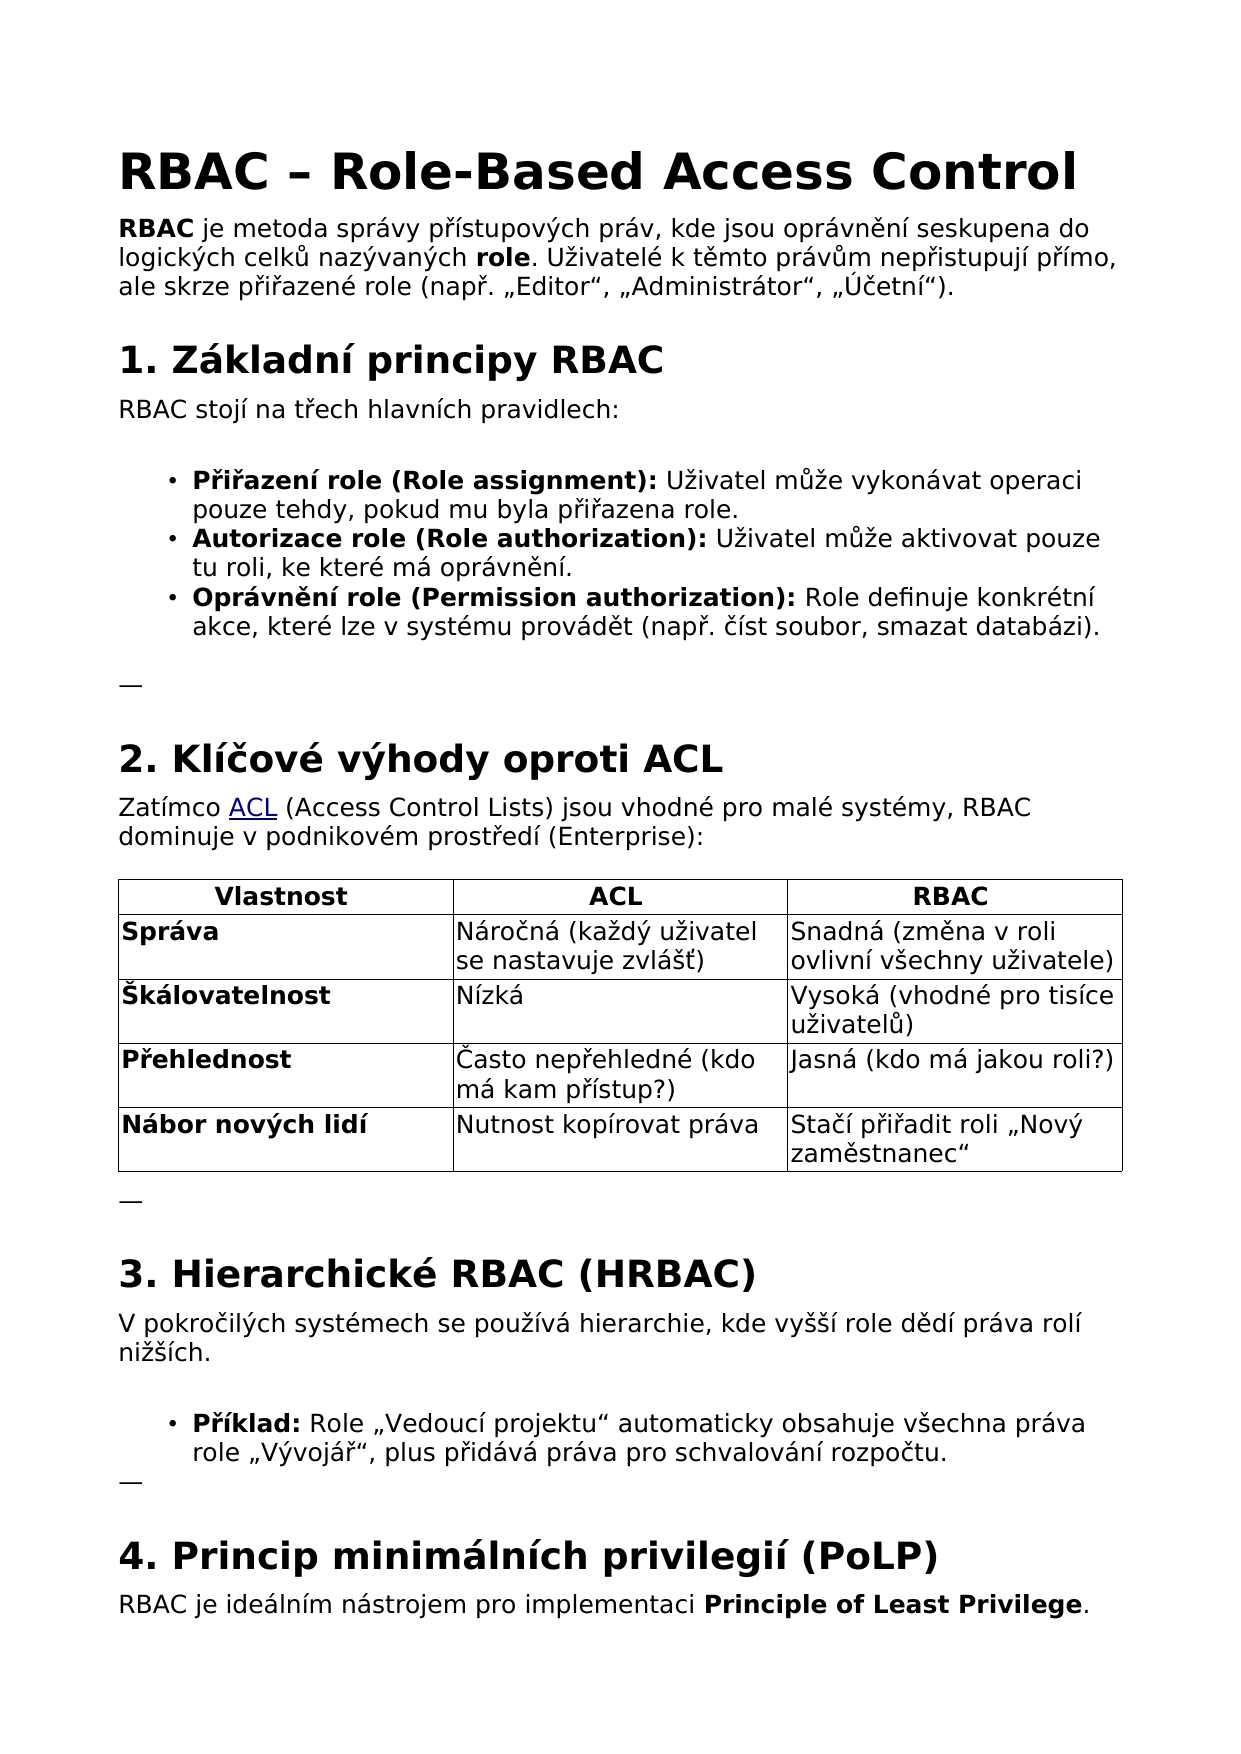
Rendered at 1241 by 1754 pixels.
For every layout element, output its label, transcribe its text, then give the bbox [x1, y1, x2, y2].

table_cell Nábor nových lidí [119, 1108, 453, 1171]
table_header ACL [454, 880, 787, 914]
text V pokročilých systémech se používá hierarchie, kde vyšší role dědí práva rolí nižších. [118, 1309, 1122, 1367]
subtitle 2. Klíčové výhody oproti ACL [118, 737, 1122, 781]
text — [118, 1468, 1122, 1497]
list Přiřazení role (Role assignment): Uživatel může vykonávat operaci pouze tehdy, pokud mu byla přiřazena role. [177, 466, 1122, 524]
text RBAC je metoda správy přístupových práv, kde jsou oprávnění seskupena do logických celků nazývaných role. Uživatelé k těmto právům nepřistupují přímo, ale skrze přiřazené role (např. „Editor“, „Administrátor“, „Účetní“). [118, 214, 1122, 301]
table_cell Správa [119, 915, 453, 978]
table_cell Snadná (změna v roli ovlivní všechny uživatele) [788, 915, 1122, 978]
subtitle RBAC – Role-Based Access Control [118, 143, 1122, 201]
list Příklad: Role „Vedoucí projektu“ automaticky obsahuje všechna práva role „Vývojář“, plus přidává práva pro schvalování rozpočtu. [177, 1409, 1122, 1468]
text — [118, 1186, 1122, 1215]
table_cell Často nepřehledné (kdo má kam přístup?) [454, 1044, 787, 1107]
table_cell Škálovatelnost [119, 980, 453, 1043]
text — [118, 671, 1122, 700]
table_cell Vysoká (vhodné pro tisíce uživatelů) [788, 980, 1122, 1043]
subtitle 3. Hierarchické RBAC (HRBAC) [118, 1253, 1122, 1296]
table_cell Nízká [454, 980, 787, 1043]
table_cell Nutnost kopírovat práva [454, 1108, 787, 1171]
text RBAC je ideálním nástrojem pro implementaci Principle of Least Privilege. [118, 1590, 1122, 1619]
table_cell Náročná (každý uživatel se nastavuje zvlášť) [454, 915, 787, 978]
text RBAC stojí na třech hlavních pravidlech: [118, 395, 1122, 424]
list Autorizace role (Role authorization): Uživatel může aktivovat pouze tu roli, ke které má oprávnění. [177, 524, 1122, 583]
list Oprávnění role (Permission authorization): Role definuje konkrétní akce, které lze v systému provádět (např. číst soubor, smazat databázi). [177, 583, 1122, 641]
table_cell Stačí přiřadit roli „Nový zaměstnanec“ [788, 1108, 1122, 1171]
table_header Vlastnost [119, 880, 453, 914]
subtitle 1. Základní principy RBAC [118, 339, 1122, 382]
table_cell Přehlednost [119, 1044, 453, 1107]
table_cell Jasná (kdo má jakou roli?) [788, 1044, 1122, 1107]
table_header RBAC [788, 880, 1122, 914]
subtitle 4. Princip minimálních privilegií (PoLP) [118, 1534, 1122, 1578]
text Zatímco ACL (Access Control Lists) jsou vhodné pro malé systémy, RBAC dominuje v podnikovém prostředí (Enterprise): [118, 793, 1122, 852]
